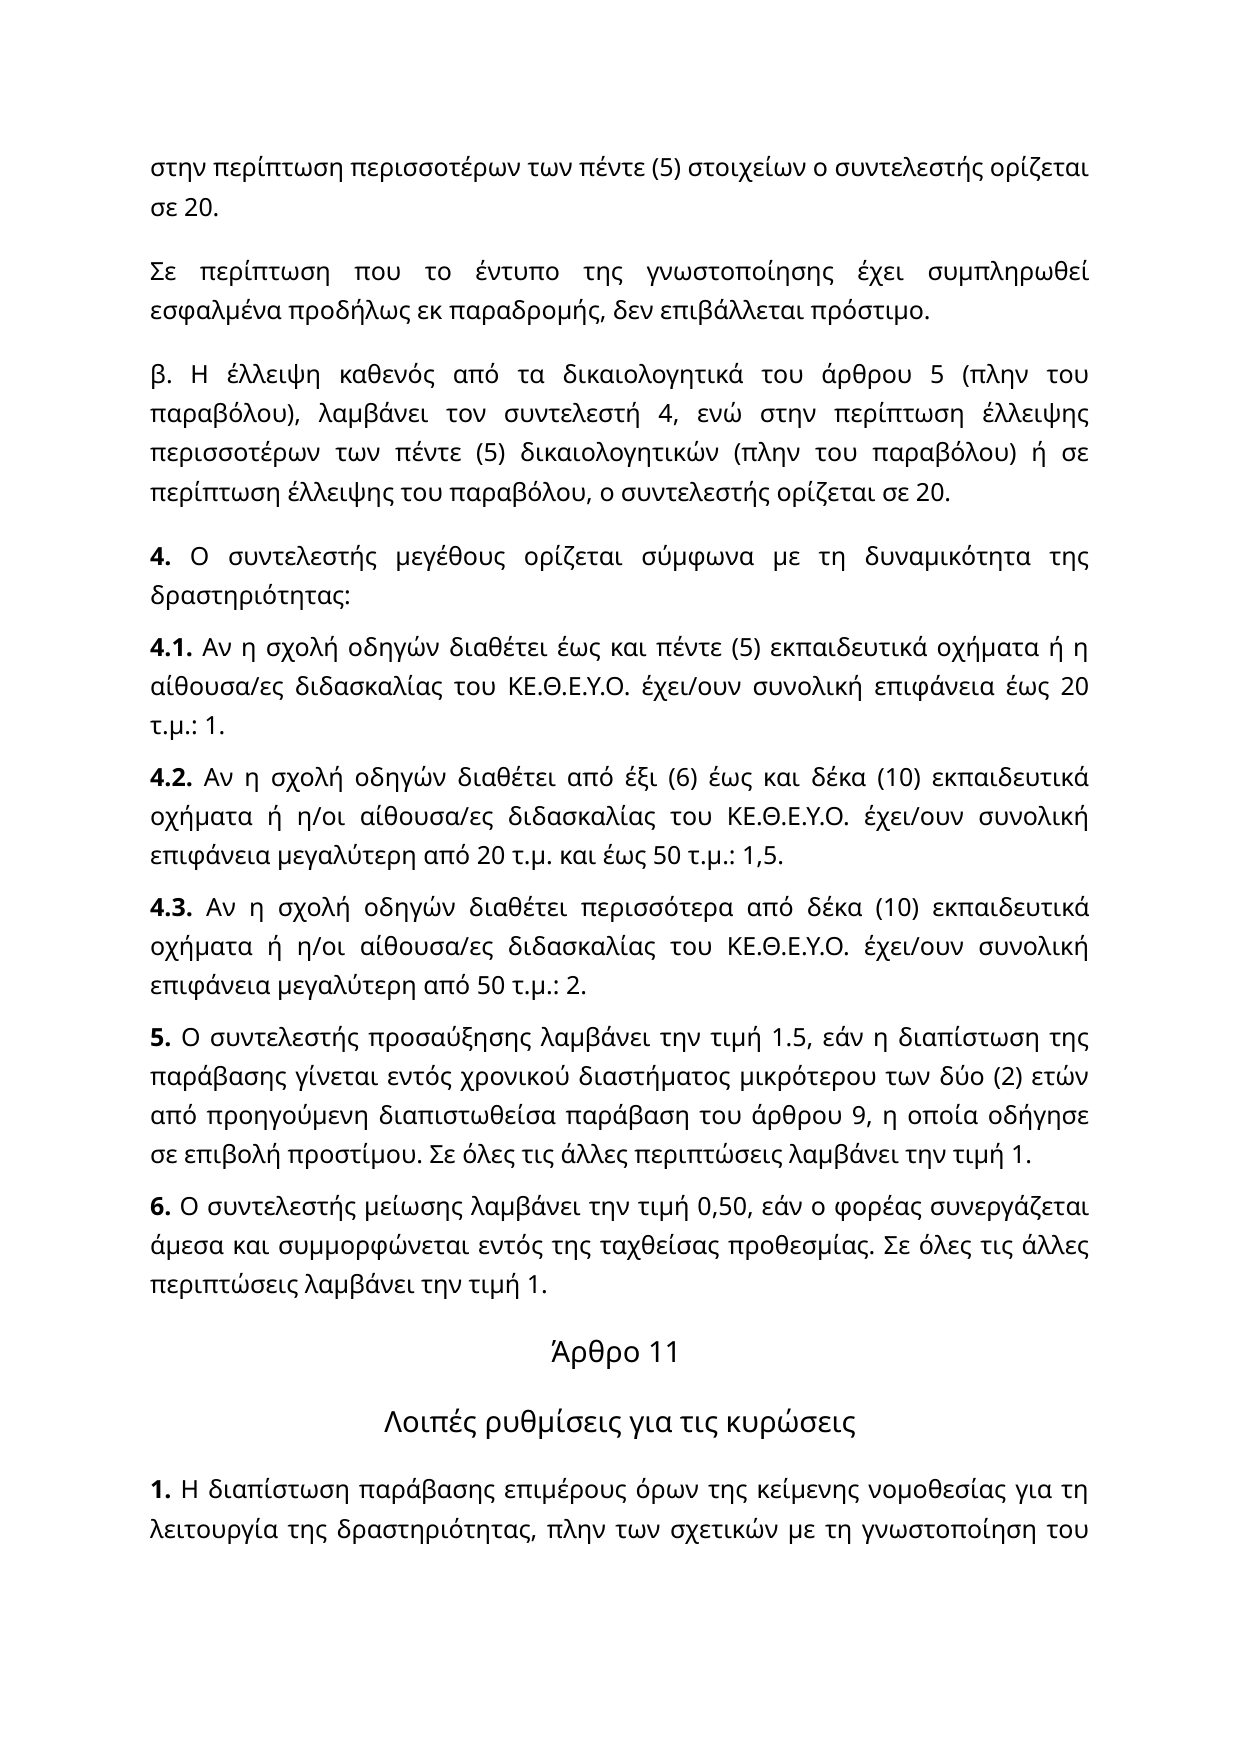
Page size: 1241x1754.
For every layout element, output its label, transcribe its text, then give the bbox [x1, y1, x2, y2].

text 4.1. Αν η σχολή οδηγών διαθέτει έως και πέντε (5) εκπαιδευτικά οχήματα ή η αίθουσα/ες διδασκαλίας του ΚΕ.Θ.Ε.Υ.Ο. έχει/ουν συνολική επιφάνεια έως 20 τ.μ.: 1. [150, 629, 1090, 742]
text 4.3. Αν η σχολή οδηγών διαθέτει περισσότερα από δέκα (10) εκπαιδευτικά οχήματα ή η/οι αίθουσα/ες διδασκαλίας του ΚΕ.Θ.Ε.Υ.Ο. έχει/ουν συνολική επιφάνεια μεγαλύτερη από 50 τ.μ.: 2. [150, 889, 1090, 1002]
text 5. Ο συντελεστής προσαύξησης λαμβάνει την τιμή 1.5, εάν η διαπίστωση της παράβασης γίνεται εντός χρονικού διαστήματος μικρότερου των δύο (2) ετών από προηγούμενη διαπιστωθείσα παράβαση του άρθρου 9, η οποία οδήγησε σε επιβολή προστίμου. Σε όλες τις άλλες περιπτώσεις λαμβάνει την τιμή 1. [150, 1019, 1090, 1171]
text β. Η έλλειψη καθενός από τα δικαιολογητικά του άρθρου 5 (πλην του παραβόλου), λαμβάνει τον συντελεστή 4, ενώ στην περίπτωση έλλειψης περισσοτέρων των πέντε (5) δικαιολογητικών (πλην του παραβόλου) ή σε περίπτωση έλλειψης του παραβόλου, o συντελεστής ορίζεται σε 20. [150, 357, 1090, 508]
text στην περίπτωση περισσοτέρων των πέντε (5) στοιχείων ο συντελεστής ορίζεται σε 20. [150, 150, 1090, 223]
subtitle Άρθρο 11 [150, 1331, 1090, 1371]
text 4.2. Αν η σχολή οδηγών διαθέτει από έξι (6) έως και δέκα (10) εκπαιδευτικά οχήματα ή η/οι αίθουσα/ες διδασκαλίας του ΚΕ.Θ.Ε.Υ.Ο. έχει/ουν συνολική επιφάνεια μεγαλύτερη από 20 τ.μ. και έως 50 τ.μ.: 1,5. [150, 759, 1090, 872]
text Σε περίπτωση που το έντυπο της γνωστοποίησης έχει συμπληρωθεί εσφαλμένα προδήλως εκ παραδρομής, δεν επιβάλλεται πρόστιμο. [150, 253, 1090, 327]
text 1. Η διαπίστωση παράβασης επιμέρους όρων της κείμενης νομοθεσίας για τη λειτουργία της δραστηριότητας, πλην των σχετικών με τη γνωστοποίηση του [150, 1472, 1090, 1545]
subtitle Λοιπές ρυθμίσεις για τις κυρώσεις [150, 1401, 1090, 1441]
text 4. Ο συντελεστής μεγέθους ορίζεται σύμφωνα με τη δυναμικότητα της δραστηριότητας: [150, 538, 1090, 612]
text 6. Ο συντελεστής μείωσης λαμβάνει την τιμή 0,50, εάν ο φορέας συνεργάζεται άμεσα και συμμορφώνεται εντός της ταχθείσας προθεσμίας. Σε όλες τις άλλες περιπτώσεις λαμβάνει την τιμή 1. [150, 1188, 1090, 1301]
